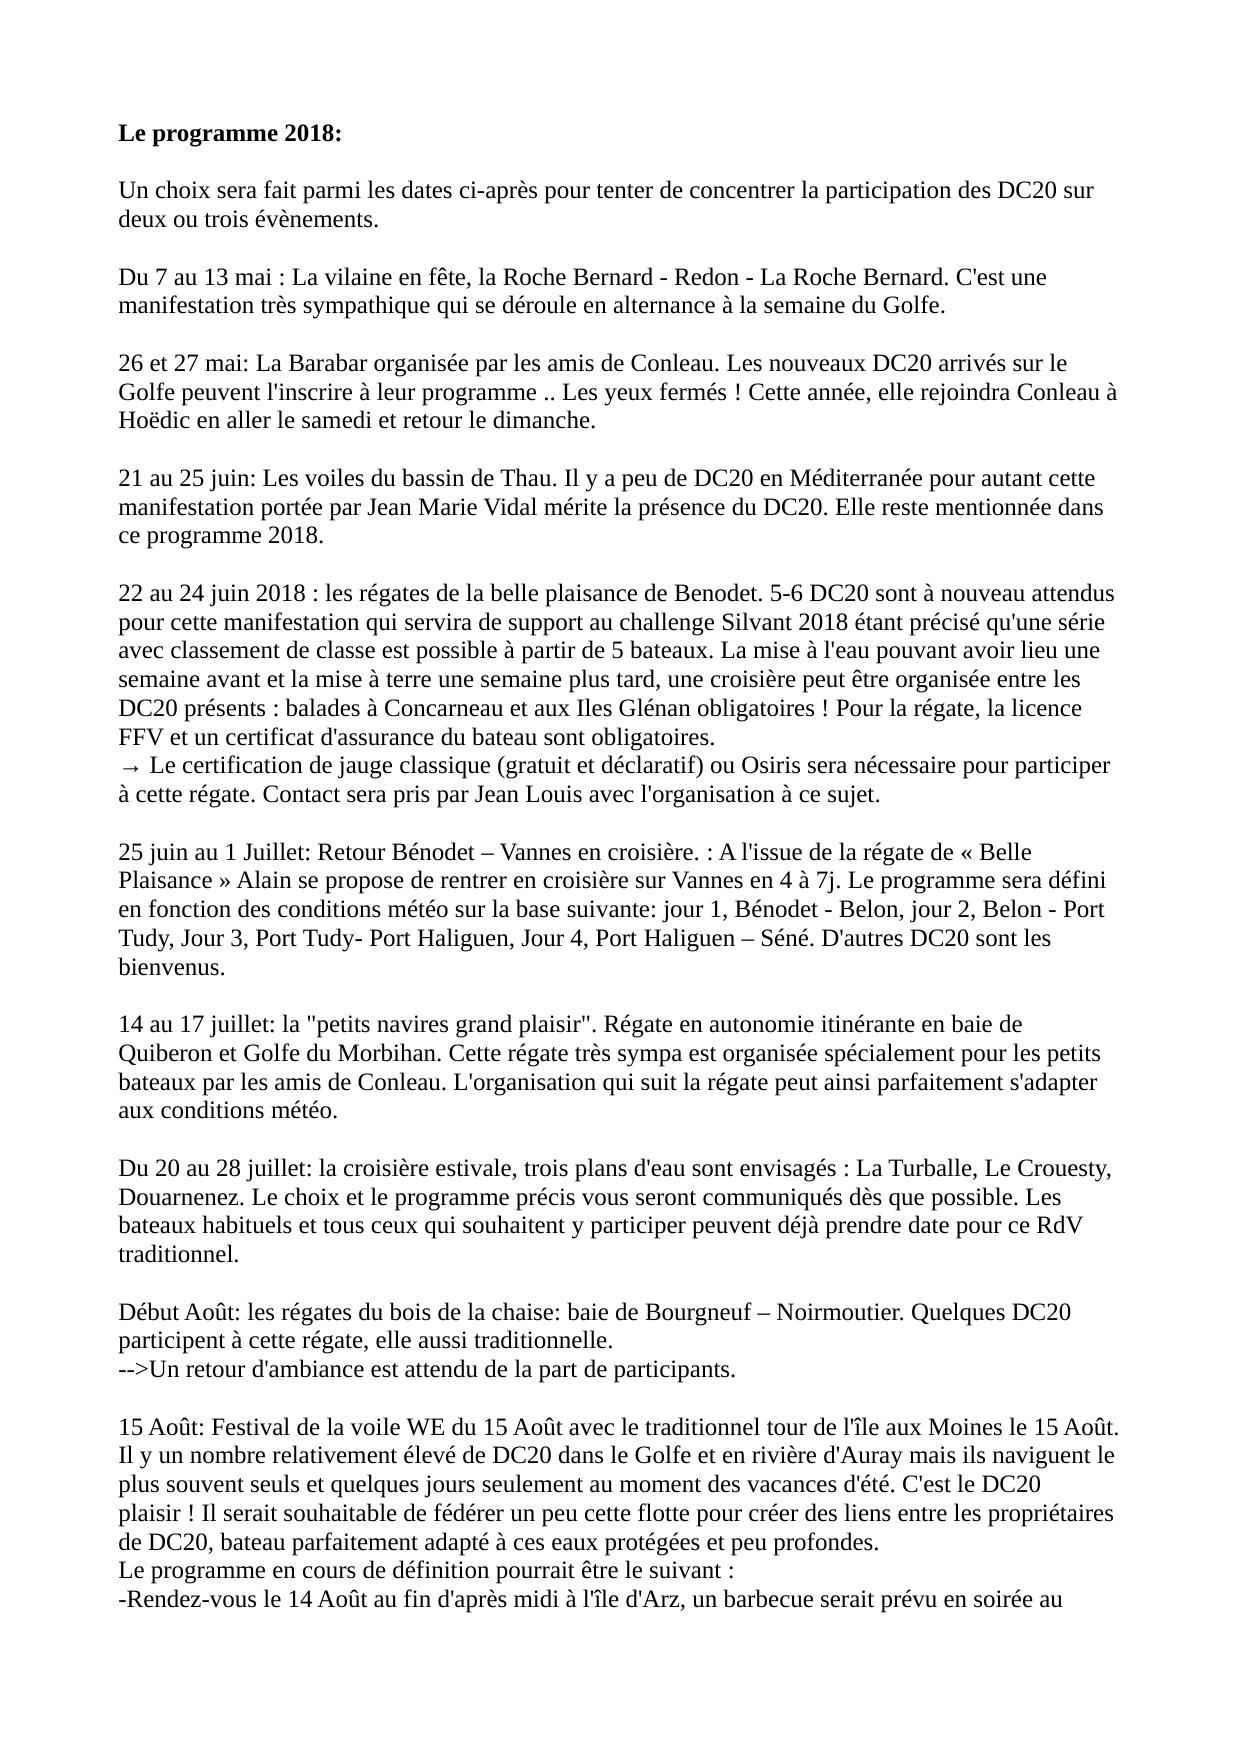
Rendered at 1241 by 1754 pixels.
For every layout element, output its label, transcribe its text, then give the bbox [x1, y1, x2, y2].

text 25 juin au 1 Juillet: Retour Bénodet – Vannes en croisière. : A l'issue de la régate de « Belle Plaisance » Alain se propose de rentrer en croisière sur Vannes en 4 à 7j. Le programme sera défini en fonction des conditions météo sur la base suivante: jour 1, Bénodet - Belon, jour 2, Belon - Port Tudy, Jour 3, Port Tudy- Port Haliguen, Jour 4, Port Haliguen – Séné. D'autres DC20 sont les bienvenus. [118, 837, 1122, 981]
text 14 au 17 juillet: la "petits navires grand plaisir". Régate en autonomie itinérante en baie de Quiberon et Golfe du Morbihan. Cette régate très sympa est organisée spécialement pour les petits bateaux par les amis de Conleau. L'organisation qui suit la régate peut ainsi parfaitement s'adapter aux conditions météo. [118, 1009, 1122, 1124]
text Du 20 au 28 juillet: la croisière estivale, trois plans d'eau sont envisagés : La Turballe, Le Crouesty, Douarnenez. Le choix et le programme précis vous seront communiqués dès que possible. Les bateaux habituels et tous ceux qui souhaitent y participer peuvent déjà prendre date pour ce RdV traditionnel. [118, 1153, 1122, 1268]
text → Le certification de jauge classique (gratuit et déclaratif) ou Osiris sera nécessaire pour participer à cette régate. Contact sera pris par Jean Louis avec l'organisation à ce sujet. [118, 751, 1122, 808]
text Un choix sera fait parmi les dates ci-après pour tenter de concentrer la participation des DC20 sur deux ou trois évènements. [118, 176, 1122, 233]
text Du 7 au 13 mai : La vilaine en fête, la Roche Bernard - Redon - La Roche Bernard. C'est une manifestation très sympathique qui se déroule en alternance à la semaine du Golfe. [118, 262, 1122, 319]
text Le programme en cours de définition pourrait être le suivant : [118, 1556, 1122, 1584]
text Le programme 2018: [118, 118, 1122, 147]
text Il y un nombre relativement élevé de DC20 dans le Golfe et en rivière d'Auray mais ils naviguent le plus souvent seuls et quelques jours seulement au moment des vacances d'été. C'est le DC20 plaisir ! Il serait souhaitable de fédérer un peu cette flotte pour créer des liens entre les propriétaires de DC20, bateau parfaitement adapté à ces eaux protégées et peu profondes. [118, 1441, 1122, 1556]
text Début Août: les régates du bois de la chaise: baie de Bourgneuf – Noirmoutier. Quelques DC20 participent à cette régate, elle aussi traditionnelle. [118, 1297, 1122, 1354]
text -Rendez-vous le 14 Août au fin d'après midi à l'île d'Arz, un barbecue serait prévu en soirée au [118, 1584, 1122, 1613]
text 26 et 27 mai: La Barabar organisée par les amis de Conleau. Les nouveaux DC20 arrivés sur le Golfe peuvent l'inscrire à leur programme .. Les yeux fermés ! Cette année, elle rejoindra Conleau à Hoëdic en aller le samedi et retour le dimanche. [118, 348, 1122, 434]
text 22 au 24 juin 2018 : les régates de la belle plaisance de Benodet. 5-6 DC20 sont à nouveau attendus pour cette manifestation qui servira de support au challenge Silvant 2018 étant précisé qu'une série avec classement de classe est possible à partir de 5 bateaux. La mise à l'eau pouvant avoir lieu une semaine avant et la mise à terre une semaine plus tard, une croisière peut être organisée entre les DC20 présents : balades à Concarneau et aux Iles Glénan obligatoires ! Pour la régate, la licence FFV et un certificat d'assurance du bateau sont obligatoires. [118, 578, 1122, 751]
text 15 Août: Festival de la voile WE du 15 Août avec le traditionnel tour de l'île aux Moines le 15 Août. [118, 1412, 1122, 1441]
text -->Un retour d'ambiance est attendu de la part de participants. [118, 1354, 1122, 1383]
text 21 au 25 juin: Les voiles du bassin de Thau. Il y a peu de DC20 en Méditerranée pour autant cette manifestation portée par Jean Marie Vidal mérite la présence du DC20. Elle reste mentionnée dans ce programme 2018. [118, 463, 1122, 549]
